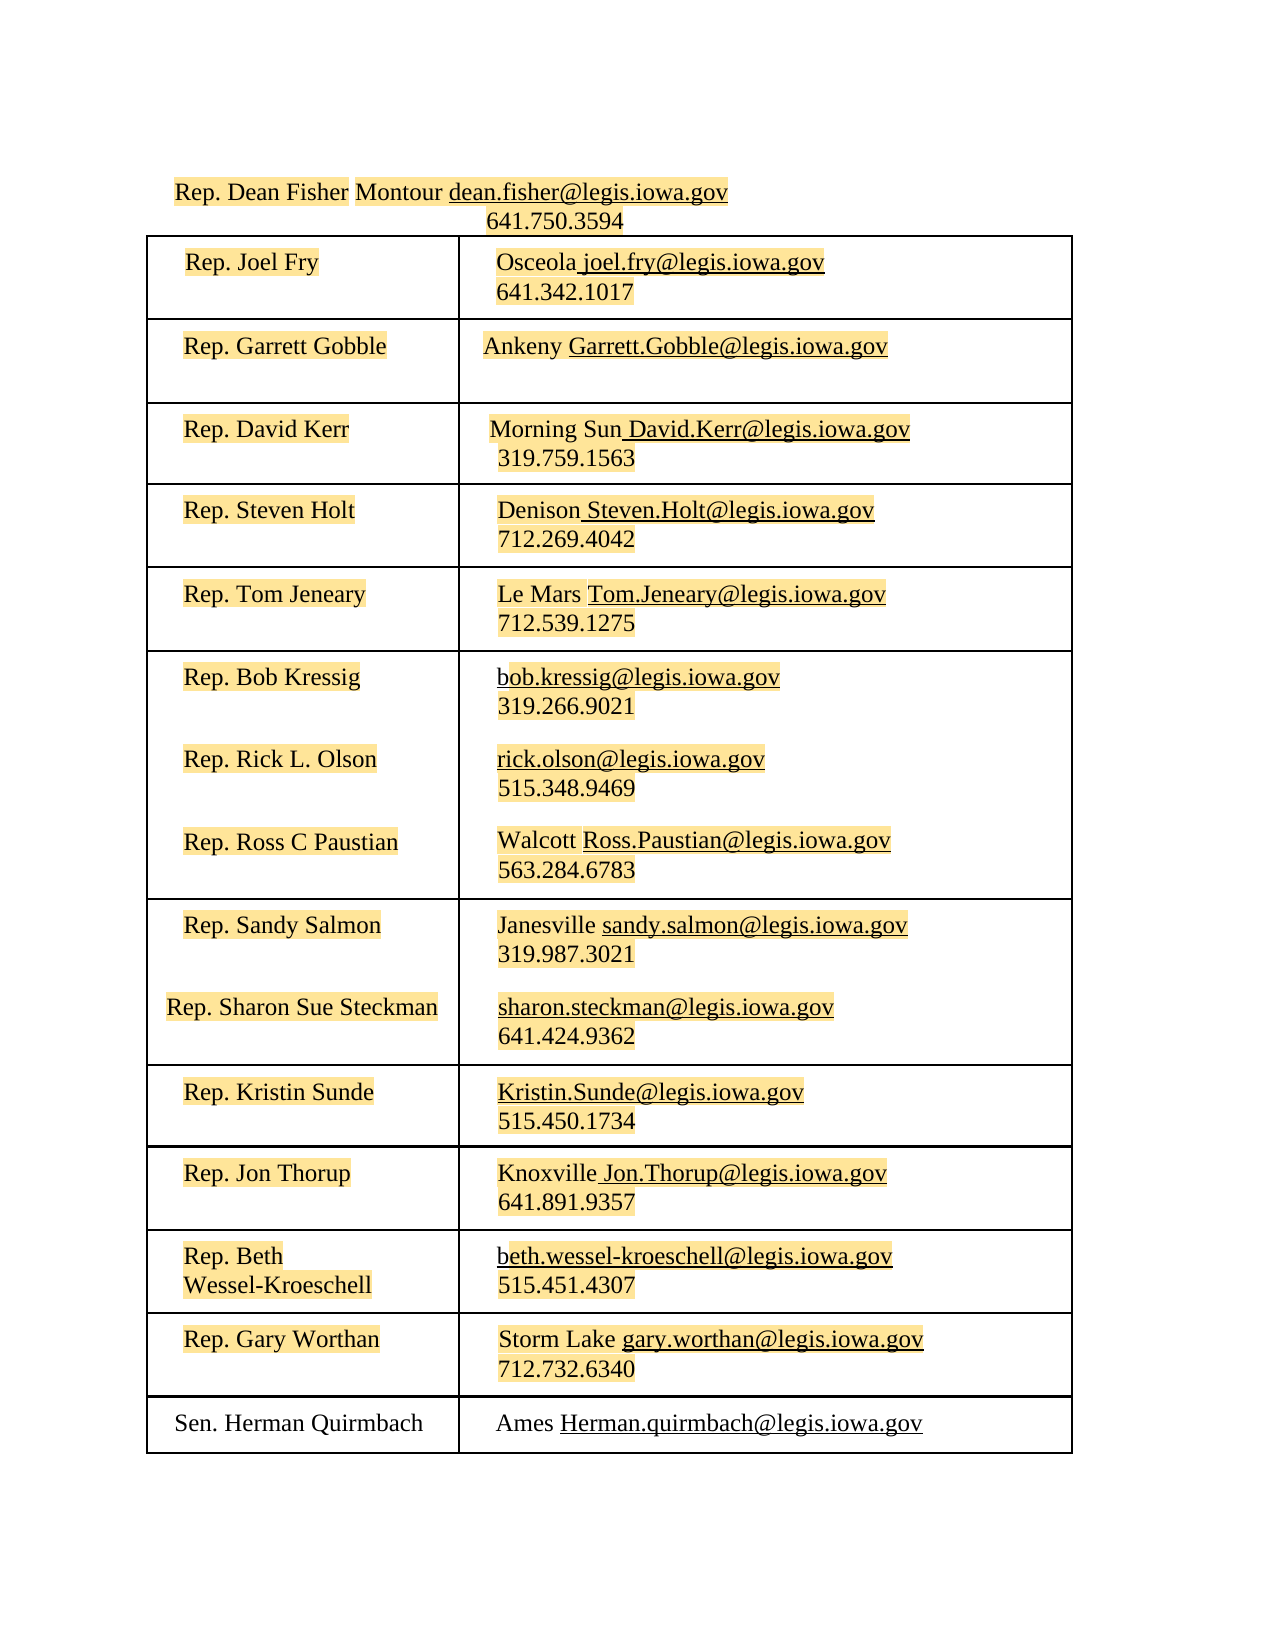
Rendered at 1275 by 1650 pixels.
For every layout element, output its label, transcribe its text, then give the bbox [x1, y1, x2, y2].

table_cell Rep. Beth Wessel-Kroeschell [148, 1231, 458, 1312]
table_cell Janesville sandy.salmon@legis.iowa.gov 319.987.3021 sharon.steckman@legis.iowa.gov 641.424.9362 [460, 900, 1071, 1064]
table_cell Ankeny Garrett.Gobble@legis.iowa.gov [460, 320, 1071, 402]
table_cell Rep. Tom Jeneary [148, 568, 458, 649]
table_cell Rep. Gary Worthan [148, 1314, 458, 1395]
table_cell Rep. Bob Kressig Rep. Rick L. Olson Rep. Ross C Paustian [148, 652, 458, 897]
table_cell Rep. Sandy Salmon Rep. Sharon Sue Steckman [148, 900, 458, 1064]
table_cell Ames Herman.quirmbach@legis.iowa.gov [460, 1398, 1071, 1452]
table_cell Le Mars Tom.Jeneary@legis.iowa.gov 712.539.1275 [460, 568, 1071, 649]
table_cell Rep. Garrett Gobble [148, 320, 458, 402]
table_cell Rep. Kristin Sunde [148, 1066, 458, 1145]
text 641.750.3594 [486, 206, 1106, 235]
table_cell Denison Steven.Holt@legis.iowa.gov 712.269.4042 [460, 485, 1071, 566]
table_cell Knoxville Jon.Thorup@legis.iowa.gov 641.891.9357 [460, 1148, 1071, 1229]
table_cell Storm Lake gary.worthan@legis.iowa.gov 712.732.6340 [460, 1314, 1071, 1395]
text Rep. Dean Fisher Montour dean.fisher@legis.iowa.gov [174, 177, 1106, 206]
table_cell Rep. Steven Holt [148, 485, 458, 566]
table_header Osceola joel.fry@legis.iowa.gov 641.342.1017 [460, 237, 1071, 318]
table_cell Kristin.Sunde@legis.iowa.gov 515.450.1734 [460, 1066, 1071, 1145]
table_cell Morning Sun David.Kerr@legis.iowa.gov 319.759.1563 [460, 404, 1071, 483]
table_cell bob.kressig@legis.iowa.gov 319.266.9021 rick.olson@legis.iowa.gov 515.348.9469 Walcott Ross.Paustian@legis.iowa.gov 563.284.6783 [460, 652, 1071, 897]
table_header Rep. Joel Fry [148, 237, 458, 318]
table_cell beth.wessel-kroeschell@legis.iowa.gov 515.451.4307 [460, 1231, 1071, 1312]
table_cell Rep. Jon Thorup [148, 1148, 458, 1229]
table_cell Rep. David Kerr [148, 404, 458, 483]
table_cell Sen. Herman Quirmbach [148, 1398, 458, 1452]
